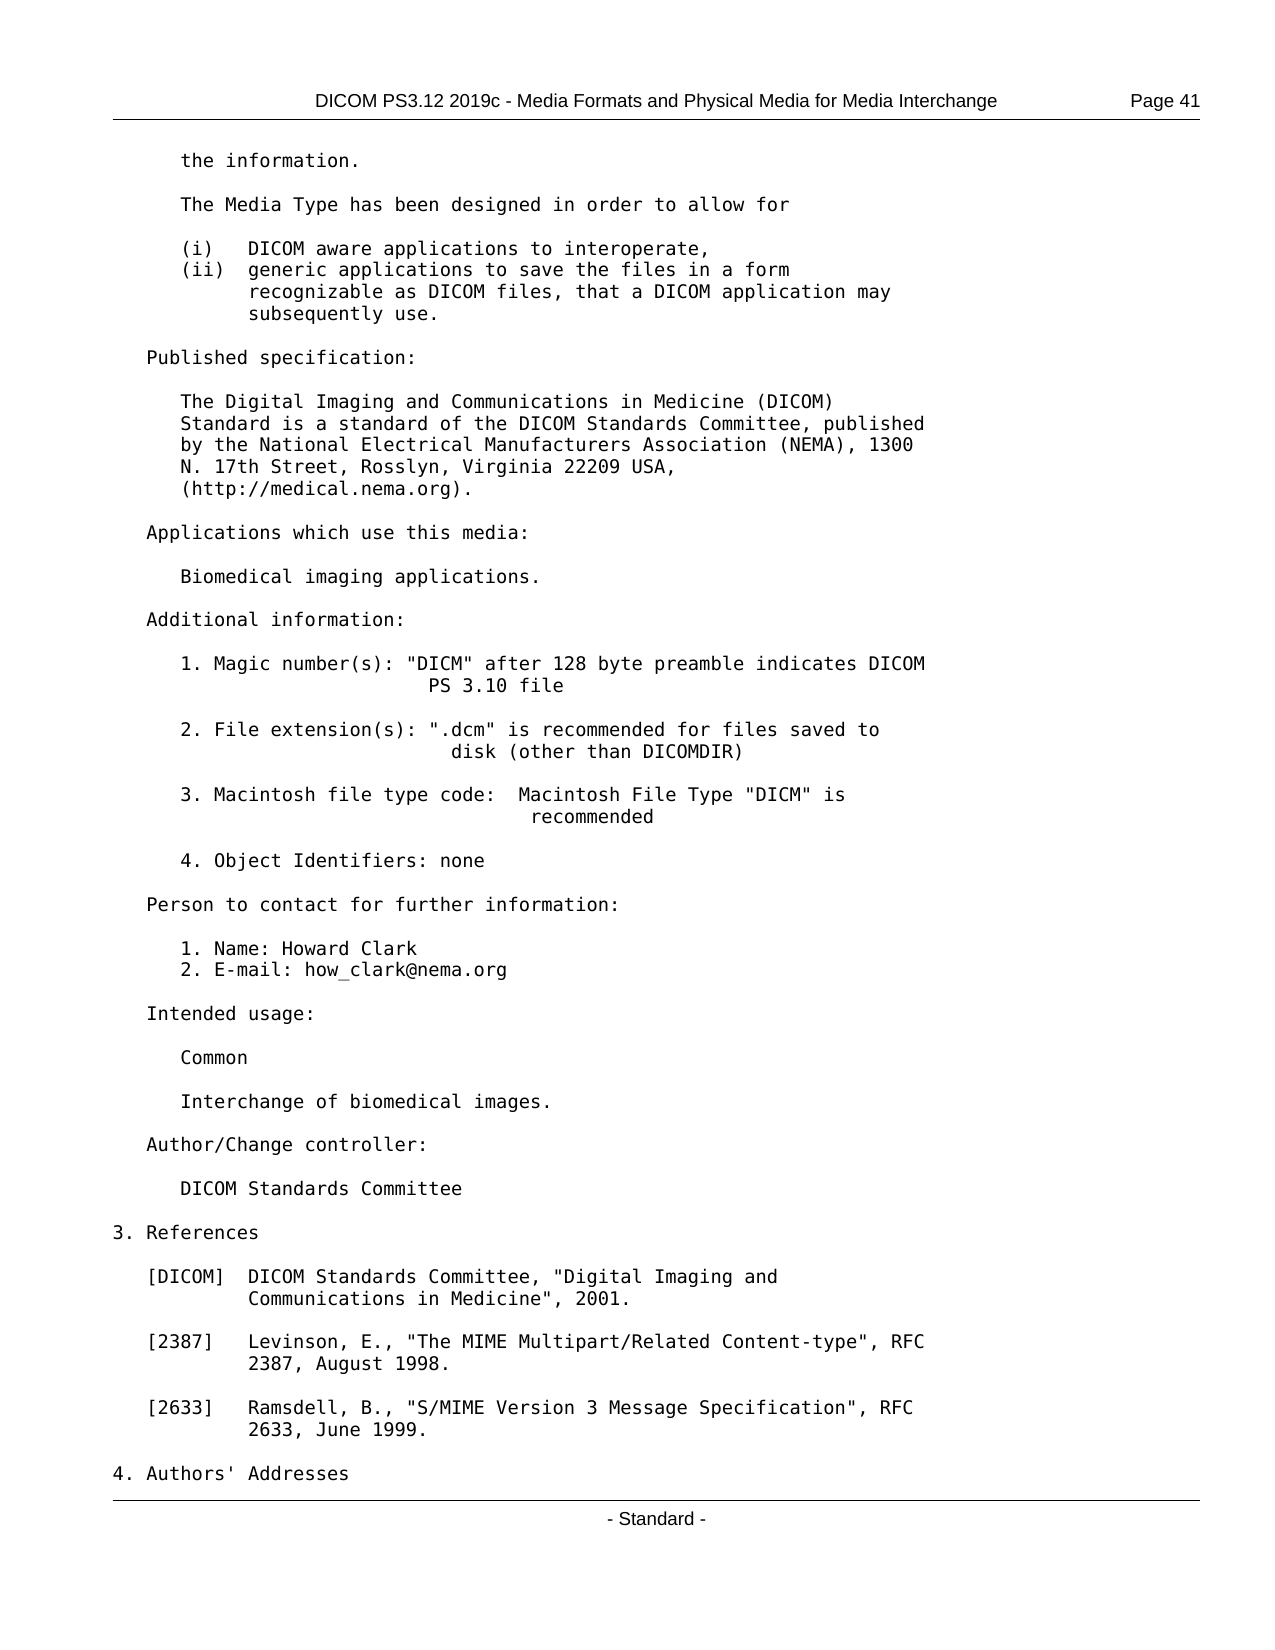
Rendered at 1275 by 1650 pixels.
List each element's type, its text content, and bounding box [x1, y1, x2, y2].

text the information. The Media Type has been designed in order to allow for (i) DICOM aware applications to interoperate, (ii) generic applications to save the files in a form recognizable as DICOM files, that a DICOM application may subsequently use. Published specification: The Digital Imaging and Communications in Medicine (DICOM) Standard is a standard of the DICOM Standards Committee, published by the National Electrical Manufacturers Association (NEMA), 1300 N. 17th Street, Rosslyn, Virginia 22209 USA, (http://medical.nema.org). Applications which use this media: Biomedical imaging applications. Additional information: 1. Magic number(s): "DICM" after 128 byte preamble indicates DICOM PS 3.10 file 2. File extension(s): ".dcm" is recommended for files saved to disk (other than DICOMDIR) 3. Macintosh file type code: Macintosh File Type "DICM" is recommended 4. Object Identifiers: none Person to contact for further information: 1. Name: Howard Clark 2. E-mail: how_clark@nema.org Intended usage: Common Interchange of biomedical images. Author/Change controller: DICOM Standards Committee 3. References [DICOM] DICOM Standards Committee, "Digital Imaging and Communications in Medicine", 2001. [2387] Levinson, E., "The MIME Multipart/Related Content-type", RFC 2387, August 1998. [2633] Ramsdell, B., "S/MIME Version 3 Message Specification", RFC 2633, June 1999. 4. Authors' Addresses [112, 150, 1200, 1484]
